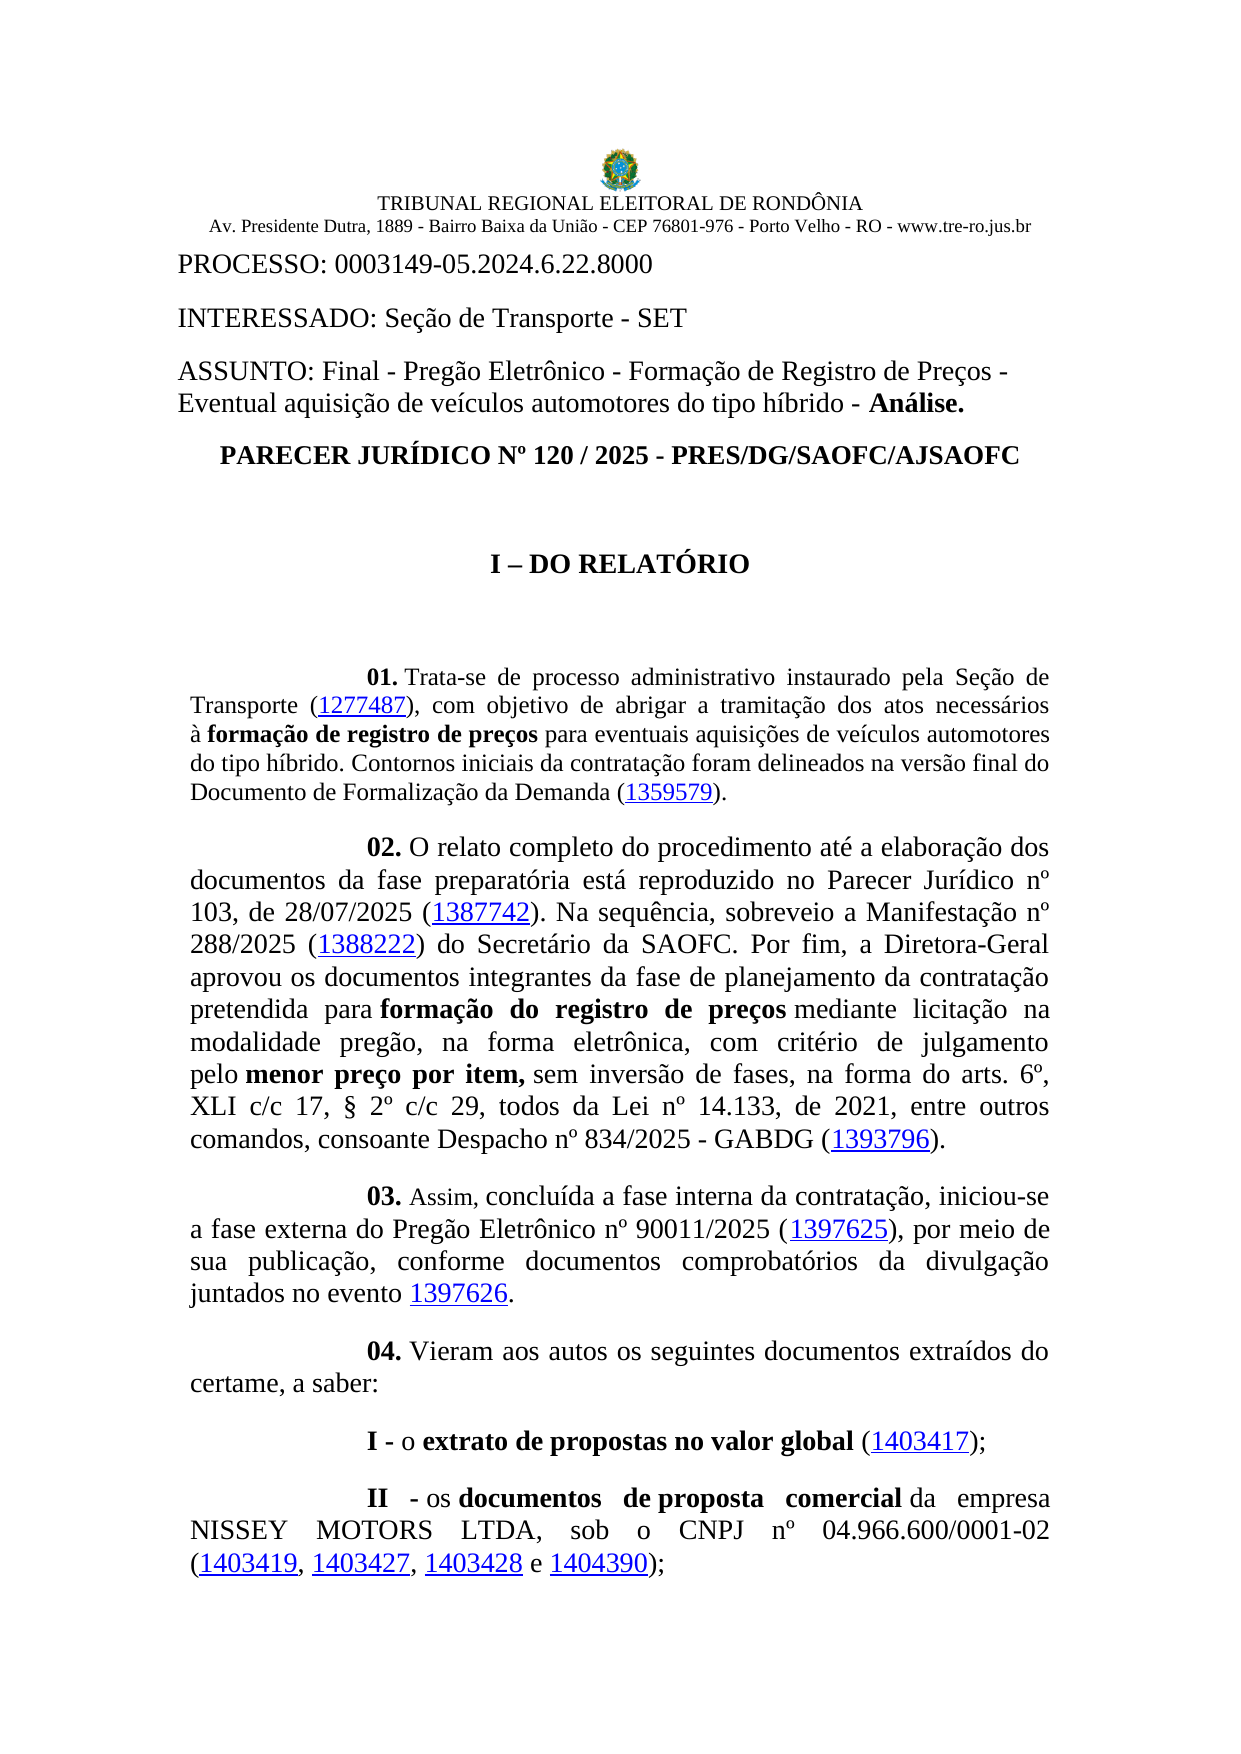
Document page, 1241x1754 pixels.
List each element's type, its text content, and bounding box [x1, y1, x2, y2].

text 02. O relato completo do procedimento até a elaboração dos documentos da fase preparatória está reproduzido no Parecer Jurídico nº 103, de 28/07/2025 (1387742). Na sequência, sobreveio a Manifestação nº 288/2025 (1388222) do Secretário da SAOFC. Por fim, a Diretora-Geral aprovou os documentos integrantes da fase de planejamento da contratação pretendida para formação do registro de preços mediante licitação na modalidade pregão, na forma eletrônica, com critério de julgamento pelo menor preço por item, sem inversão de fases, na forma do arts. 6º, XLI c/c 17, § 2º c/c 29, todos da Lei nº 14.133, de 2021, entre outros comandos, consoante Despacho nº 834/2025 - GABDG (1393796). [190, 830, 1051, 1154]
text Parecer Jurídico Nº 120 / 2025 - PRES/DG/SAOFC/AJSAOFC [177, 439, 1063, 471]
text TRIBUNAL REGIONAL ELEITORAL DE RONDÔNIA [177, 191, 1063, 215]
text I - o extrato de propostas no valor global (1403417); [190, 1424, 1051, 1456]
text PROCESSO: 0003149-05.2024.6.22.8000 [177, 247, 1063, 280]
text ASSUNTO: Final - Pregão Eletrônico - Formação de Registro de Preços - Eventual aquisição de veículos automotores do tipo híbrido - Análise. [177, 354, 1063, 419]
text II - os documentos de proposta comercial da empresa NISSEY MOTORS LTDA, sob o CNPJ nº 04.966.600/0001-02 (1403419, 1403427, 1403428 e 1404390); [190, 1481, 1051, 1578]
text I – DO RELATÓRIO [190, 547, 1051, 579]
text Av. Presidente Dutra, 1889 - Bairro Baixa da União - CEP 76801-976 - Porto Velho - RO - www.tre-ro.jus.br [177, 215, 1063, 237]
text INTERESSADO: Seção de Transporte - SET [177, 301, 1063, 333]
text 03. Assim, concluída a fase interna da contratação, iniciou-se a fase externa do Pregão Eletrônico nº 90011/2025 (1397625), por meio de sua publicação, conforme documentos comprobatórios da divulgação juntados no evento 1397626. [190, 1179, 1051, 1309]
text 04. Vieram aos autos os seguintes documentos extraídos do certame, a saber: [190, 1334, 1051, 1399]
text 01. Trata-se de processo administrativo instaurado pela Seção de Transporte (1277487), com objetivo de abrigar a tramitação dos atos necessários à formação de registro de preços para eventuais aquisições de veículos automotores do tipo híbrido. Contornos iniciais da contratação foram delineados na versão final do Documento de Formalização da Demanda (1359579). [190, 662, 1051, 805]
